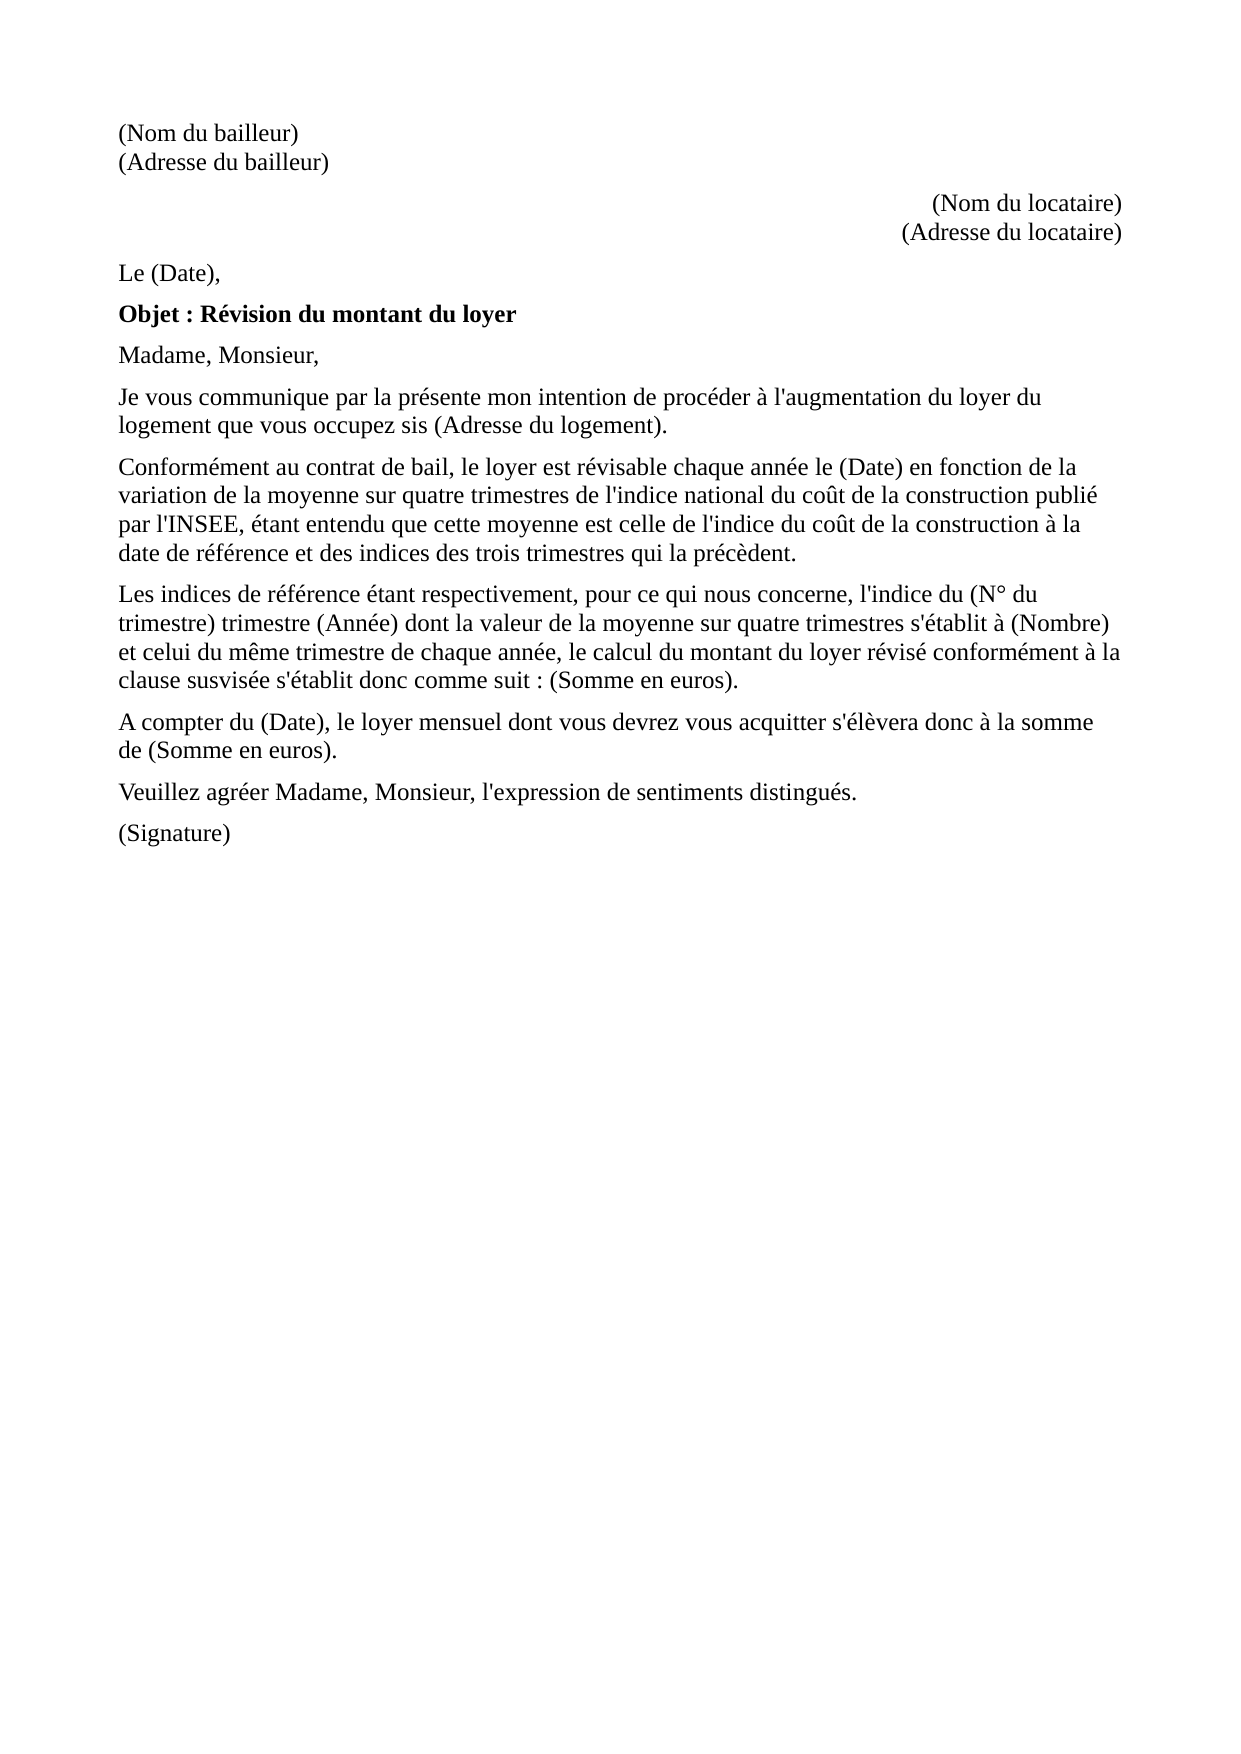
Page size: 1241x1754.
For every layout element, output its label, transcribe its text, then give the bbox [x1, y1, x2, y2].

text (Signature) [118, 818, 1122, 847]
text Le (Date), [118, 258, 1122, 287]
text Veuillez agréer Madame, Monsieur, l'expression de sentiments distingués. [118, 777, 1122, 806]
text Les indices de référence étant respectivement, pour ce qui nous concerne, l'indice du (N° du trimestre) trimestre (Année) dont la valeur de la moyenne sur quatre trimestres s'établit à (Nombre) et celui du même trimestre de chaque année, le calcul du montant du loyer révisé conformément à la clause susvisée s'établit donc comme suit : (Somme en euros). [118, 579, 1122, 694]
text Je vous communique par la présente mon intention de procéder à l'augmentation du loyer du logement que vous occupez sis (Adresse du logement). [118, 382, 1122, 439]
text Objet : Révision du montant du loyer [118, 299, 1122, 328]
text Conformément au contrat de bail, le loyer est révisable chaque année le (Date) en fonction de la variation de la moyenne sur quatre trimestres de l'indice national du coût de la construction publié par l'INSEE, étant entendu que cette moyenne est celle de l'indice du coût de la construction à la date de référence et des indices des trois trimestres qui la précèdent. [118, 452, 1122, 567]
text (Nom du bailleur) (Adresse du bailleur) [118, 118, 1122, 176]
text Madame, Monsieur, [118, 341, 1122, 369]
text A compter du (Date), le loyer mensuel dont vous devrez vous acquitter s'élèvera donc à la somme de (Somme en euros). [118, 707, 1122, 764]
text (Nom du locataire) (Adresse du locataire) [118, 188, 1122, 246]
